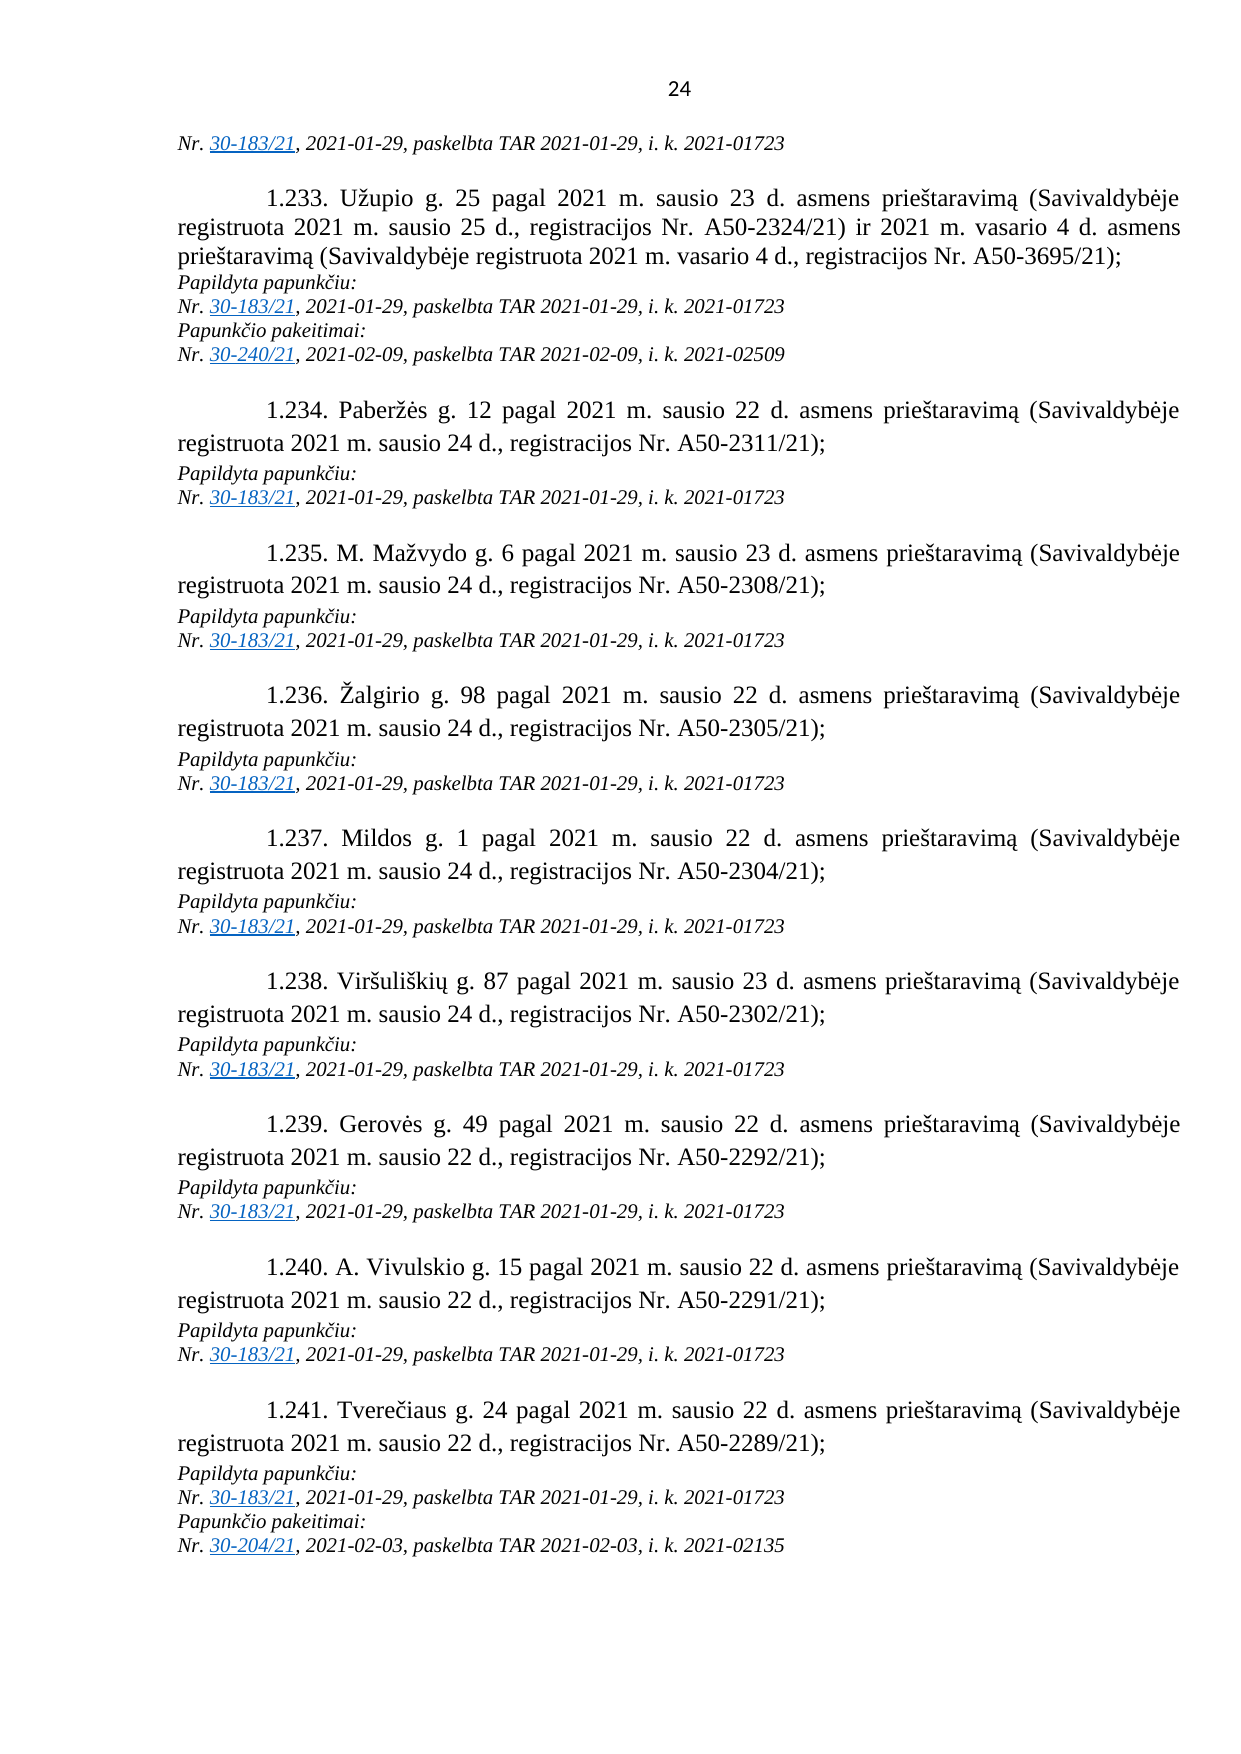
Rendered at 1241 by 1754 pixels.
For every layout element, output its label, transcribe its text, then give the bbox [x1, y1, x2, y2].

text Papildyta papunkčiu: [177, 270, 1181, 294]
text 1.234. Paberžės g. 12 pagal 2021 m. sausio 22 d. asmens prieštaravimą (Savivaldybėje registruota 2021 m. sausio 24 d., registracijos Nr. A50-2311/21); [177, 395, 1181, 456]
text Nr. 30-183/21, 2021-01-29, paskelbta TAR 2021-01-29, i. k. 2021-01723 [177, 771, 1181, 795]
text Papildyta papunkčiu: [177, 461, 1181, 485]
text Papildyta papunkčiu: [177, 1318, 1181, 1342]
text Nr. 30-240/21, 2021-02-09, paskelbta TAR 2021-02-09, i. k. 2021-02509 [177, 342, 1181, 366]
text Nr. 30-183/21, 2021-01-29, paskelbta TAR 2021-01-29, i. k. 2021-01723 [177, 1342, 1181, 1366]
text Nr. 30-183/21, 2021-01-29, paskelbta TAR 2021-01-29, i. k. 2021-01723 [177, 1485, 1181, 1509]
text 1.241. Tverečiaus g. 24 pagal 2021 m. sausio 22 d. asmens prieštaravimą (Savivaldybėje registruota 2021 m. sausio 22 d., registracijos Nr. A50-2289/21); [177, 1395, 1181, 1457]
text Nr. 30-183/21, 2021-01-29, paskelbta TAR 2021-01-29, i. k. 2021-01723 [177, 485, 1181, 509]
text Nr. 30-183/21, 2021-01-29, paskelbta TAR 2021-01-29, i. k. 2021-01723 [177, 294, 1181, 318]
text Nr. 30-183/21, 2021-01-29, paskelbta TAR 2021-01-29, i. k. 2021-01723 [177, 131, 1181, 155]
text 1.238. Viršuliškių g. 87 pagal 2021 m. sausio 23 d. asmens prieštaravimą (Savivaldybėje registruota 2021 m. sausio 24 d., registracijos Nr. A50-2302/21); [177, 966, 1181, 1028]
text Papildyta papunkčiu: [177, 604, 1181, 628]
text 1.235. M. Mažvydo g. 6 pagal 2021 m. sausio 23 d. asmens prieštaravimą (Savivaldybėje registruota 2021 m. sausio 24 d., registracijos Nr. A50-2308/21); [177, 538, 1181, 599]
text Nr. 30-183/21, 2021-01-29, paskelbta TAR 2021-01-29, i. k. 2021-01723 [177, 1199, 1181, 1223]
text 1.236. Žalgirio g. 98 pagal 2021 m. sausio 22 d. asmens prieštaravimą (Savivaldybėje registruota 2021 m. sausio 24 d., registracijos Nr. A50-2305/21); [177, 681, 1181, 742]
text 1.240. A. Vivulskio g. 15 pagal 2021 m. sausio 22 d. asmens prieštaravimą (Savivaldybėje registruota 2021 m. sausio 22 d., registracijos Nr. A50-2291/21); [177, 1252, 1181, 1314]
text Papunkčio pakeitimai: [177, 318, 1181, 342]
text Papunkčio pakeitimai: [177, 1509, 1181, 1533]
text Papildyta papunkčiu: [177, 1461, 1181, 1485]
text Nr. 30-204/21, 2021-02-03, paskelbta TAR 2021-02-03, i. k. 2021-02135 [177, 1533, 1181, 1557]
text Nr. 30-183/21, 2021-01-29, paskelbta TAR 2021-01-29, i. k. 2021-01723 [177, 1056, 1181, 1081]
text 1.233. Užupio g. 25 pagal 2021 m. sausio 23 d. asmens prieštaravimą (Savivaldybėje registruota 2021 m. sausio 25 d., registracijos Nr. A50-2324/21) ir 2021 m. vasario 4 d. asmens prieštaravimą (Savivaldybėje registruota 2021 m. vasario 4 d., registracijos Nr. A50-3695/21); [177, 183, 1181, 270]
text Nr. 30-183/21, 2021-01-29, paskelbta TAR 2021-01-29, i. k. 2021-01723 [177, 628, 1181, 652]
text 1.237. Mildos g. 1 pagal 2021 m. sausio 22 d. asmens prieštaravimą (Savivaldybėje registruota 2021 m. sausio 24 d., registracijos Nr. A50-2304/21); [177, 823, 1181, 885]
text Papildyta papunkčiu: [177, 1175, 1181, 1199]
text Papildyta papunkčiu: [177, 889, 1181, 913]
text Papildyta papunkčiu: [177, 1032, 1181, 1056]
text Papildyta papunkčiu: [177, 747, 1181, 771]
text Nr. 30-183/21, 2021-01-29, paskelbta TAR 2021-01-29, i. k. 2021-01723 [177, 913, 1181, 938]
text 1.239. Gerovės g. 49 pagal 2021 m. sausio 22 d. asmens prieštaravimą (Savivaldybėje registruota 2021 m. sausio 22 d., registracijos Nr. A50-2292/21); [177, 1109, 1181, 1171]
